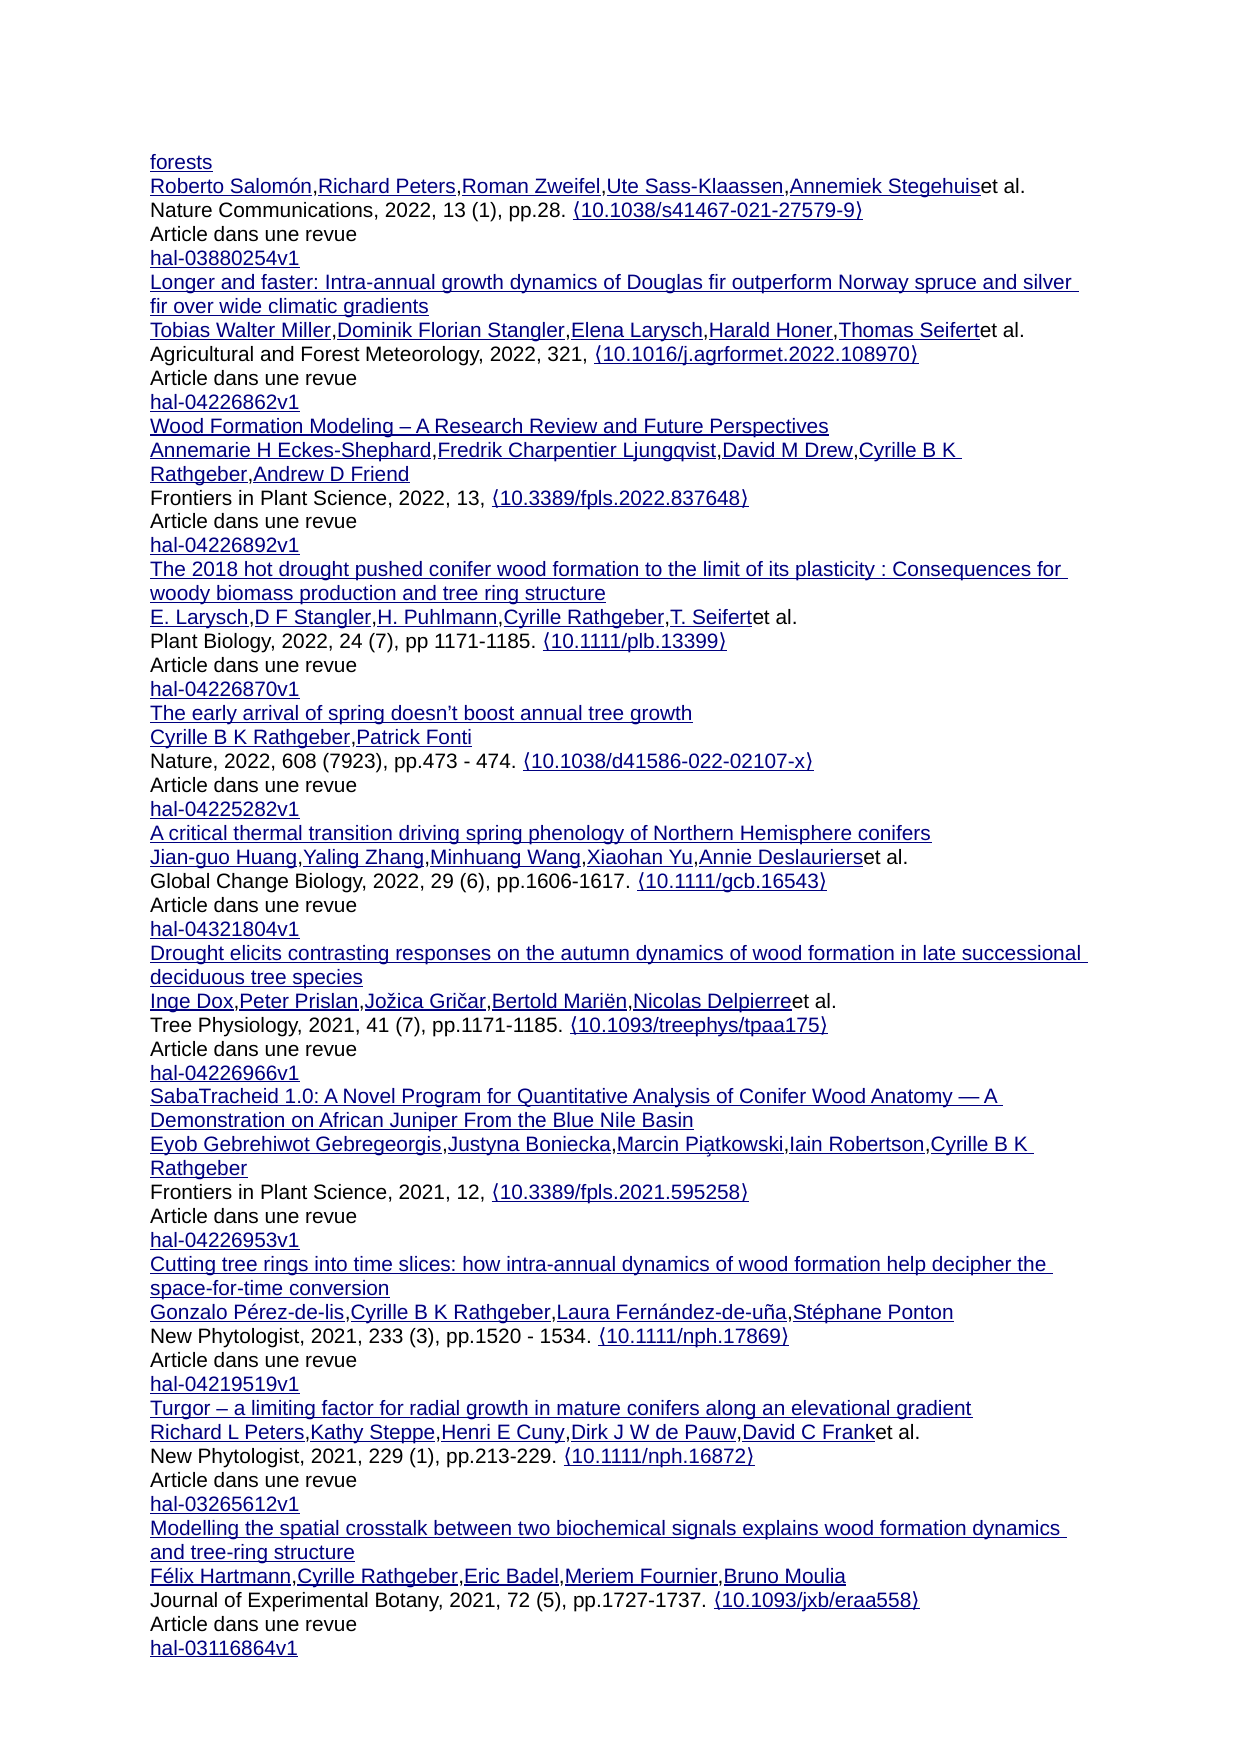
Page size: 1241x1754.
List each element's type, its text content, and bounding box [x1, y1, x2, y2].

table_cell Longer and faster: Intra-annual growth dynamics of Douglas fir outperform Norway spruce and silver fir over wide climatic gradients Tobias Walter Miller,Dominik Florian Stangler,Elena Larysch,Harald Honer,Thomas Seifertet al. Agricultural and Forest Meteorology, 2022, 321, ⟨10.1016/j.agrformet.2022.108970⟩ Article dans une revue hal-04226862v1 [150, 270, 1090, 413]
table_cell Turgor – a limiting factor for radial growth in mature conifers along an elevational gradient Richard L Peters,Kathy Steppe,Henri E Cuny,Dirk J W de Pauw,David C Franket al. New Phytologist, 2021, 229 (1), pp.213-229. ⟨10.1111/nph.16872⟩ Article dans une revue hal-03265612v1 [150, 1396, 1090, 1516]
table_cell A critical thermal transition driving spring phenology of Northern Hemisphere conifers Jian‐guo Huang,Yaling Zhang,Minhuang Wang,Xiaohan Yu,Annie Deslaurierset al. Global Change Biology, 2022, 29 (6), pp.1606-1617. ⟨10.1111/gcb.16543⟩ Article dans une revue hal-04321804v1 [150, 821, 1090, 941]
table_cell The early arrival of spring doesn’t boost annual tree growth Cyrille B K Rathgeber,Patrick Fonti Nature, 2022, 608 (7923), pp.473 - 474. ⟨10.1038/d41586-022-02107-x⟩ Article dans une revue hal-04225282v1 [150, 701, 1090, 821]
table_cell The 2018 hot drought pushed conifer wood formation to the limit of its plasticity : Consequences for woody biomass production and tree ring structure E. Larysch,D F Stangler,H. Puhlmann,Cyrille Rathgeber,T. Seifertet al. Plant Biology, 2022, 24 (7), pp 1171-1185. ⟨10.1111/plb.13399⟩ Article dans une revue hal-04226870v1 [150, 557, 1090, 701]
table_cell Drought elicits contrasting responses on the autumn dynamics of wood formation in late successional deciduous tree species Inge Dox,Peter Prislan,Jožica Gričar,Bertold Mariën,Nicolas Delpierreet al. Tree Physiology, 2021, 41 (7), pp.1171-1185. ⟨10.1093/treephys/tpaa175⟩ Article dans une revue hal-04226966v1 [150, 941, 1090, 1084]
table_cell Cutting tree rings into time slices: how intra‐annual dynamics of wood formation help decipher the space‐for‐time conversion Gonzalo Pérez‐de‐lis,Cyrille B K Rathgeber,Laura Fernández‐de‐uña,Stéphane Ponton New Phytologist, 2021, 233 (3), pp.1520 - 1534. ⟨10.1111/nph.17869⟩ Article dans une revue hal-04219519v1 [150, 1252, 1090, 1396]
table_cell SabaTracheid 1.0: A Novel Program for Quantitative Analysis of Conifer Wood Anatomy — A Demonstration on African Juniper From the Blue Nile Basin Eyob Gebrehiwot Gebregeorgis,Justyna Boniecka,Marcin Pia̧tkowski,Iain Robertson,Cyrille B K Rathgeber Frontiers in Plant Science, 2021, 12, ⟨10.3389/fpls.2021.595258⟩ Article dans une revue hal-04226953v1 [150, 1084, 1090, 1252]
table_cell forests Roberto Salomón,Richard Peters,Roman Zweifel,Ute Sass-Klaassen,Annemiek Stegehuiset al. Nature Communications, 2022, 13 (1), pp.28. ⟨10.1038/s41467-021-27579-9⟩ Article dans une revue hal-03880254v1 [150, 150, 1090, 270]
table_cell Modelling the spatial crosstalk between two biochemical signals explains wood formation dynamics and tree-ring structure Félix Hartmann,Cyrille Rathgeber,Eric Badel,Meriem Fournier,Bruno Moulia Journal of Experimental Botany, 2021, 72 (5), pp.1727-1737. ⟨10.1093/jxb/eraa558⟩ Article dans une revue hal-03116864v1 [150, 1516, 1090, 1659]
table_cell Wood Formation Modeling – A Research Review and Future Perspectives Annemarie H Eckes-Shephard,Fredrik Charpentier Ljungqvist,David M Drew,Cyrille B K Rathgeber,Andrew D Friend Frontiers in Plant Science, 2022, 13, ⟨10.3389/fpls.2022.837648⟩ Article dans une revue hal-04226892v1 [150, 414, 1090, 557]
